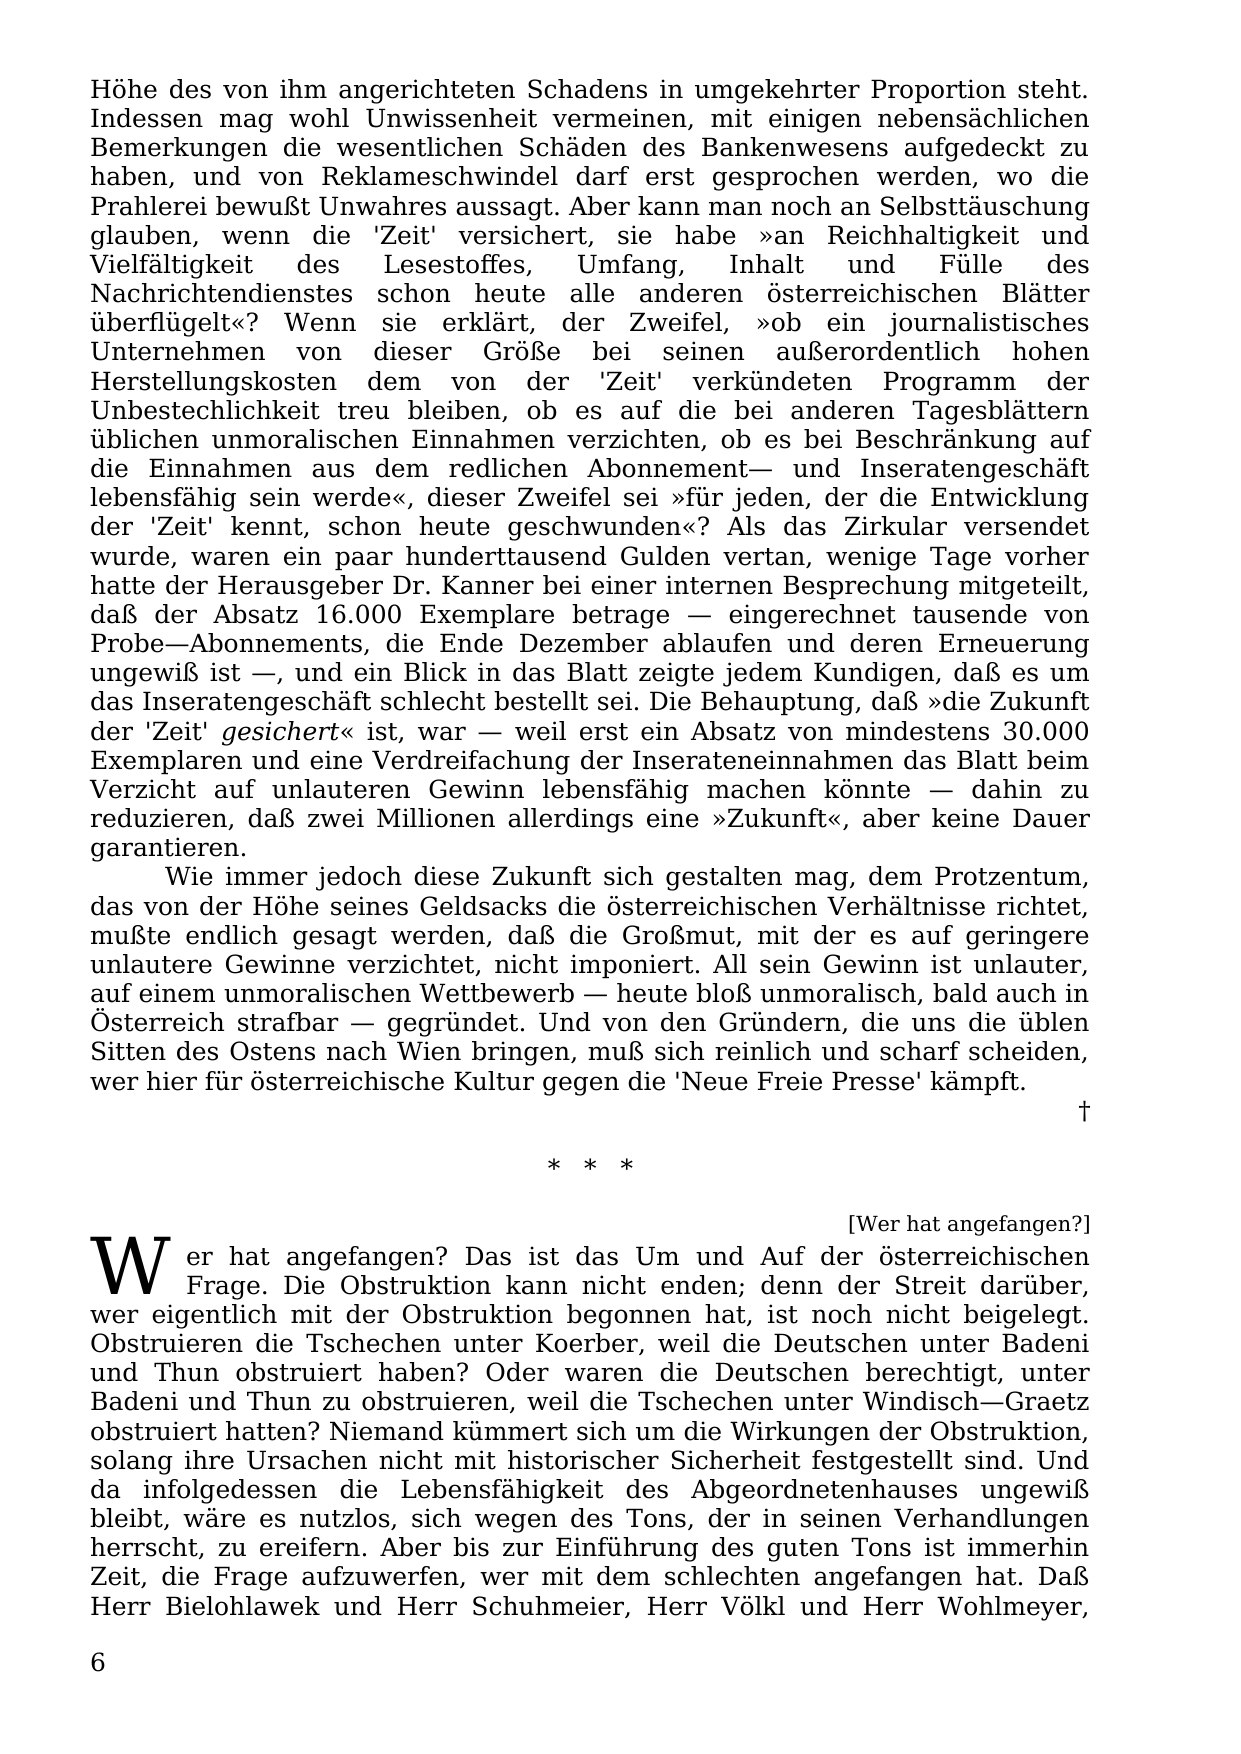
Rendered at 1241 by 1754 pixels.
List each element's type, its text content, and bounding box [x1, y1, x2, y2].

text * * * [90, 1154, 1091, 1183]
text † [90, 1096, 1091, 1125]
text Wie immer jedoch diese Zukunft sich gestalten mag, dem Protzentum, das von der Höhe seines Geldsacks die österreichischen Verhältnisse richtet, mußte endlich gesagt werden, daß die Großmut, mit der es auf geringere unlautere Gewinne verzichtet, nicht imponiert. All sein Gewinn ist unlauter, auf einem unmoralischen Wettbewerb — heute bloß unmoralisch, bald auch in Österreich strafbar — gegründet. Und von den Gründern, die uns die üblen Sitten des Ostens nach Wien bringen, muß sich reinlich und scharf scheiden, wer hier für österreichische Kultur gegen die 'Neue Freie Presse' kämpft. [90, 862, 1091, 1096]
text Höhe des von ihm angerichteten Schadens in umgekehrter Proportion steht. Indessen mag wohl Unwissenheit vermeinen, mit einigen nebensächlichen Bemerkungen die wesentlichen Schäden des Bankenwesens aufgedeckt zu haben, und von Reklameschwindel darf erst gesprochen werden, wo die Prahlerei bewußt Unwahres aussagt. Aber kann man noch an Selbsttäuschung glauben, wenn die 'Zeit' versichert, sie habe »an Reichhaltigkeit und Vielfältigkeit des Lesestoffes, Umfang, Inhalt und Fülle des Nachrichtendienstes schon heute alle anderen österreichischen Blätter überflügelt«? Wenn sie erklärt, der Zweifel, »ob ein journalistisches Unternehmen von dieser Größe bei seinen außerordentlich hohen Herstellungskosten dem von der 'Zeit' verkündeten Programm der Unbestechlichkeit treu bleiben, ob es auf die bei anderen Tagesblättern üblichen unmoralischen Einnahmen verzichten, ob es bei Beschränkung auf die Einnahmen aus dem redlichen Abonnement— und Inseratengeschäft lebensfähig sein werde«, dieser Zweifel sei »für jeden, der die Entwicklung der 'Zeit' kennt, schon heute geschwunden«? Als das Zirkular versendet wurde, waren ein paar hunderttausend Gulden vertan, wenige Tage vorher hatte der Herausgeber Dr. Kanner bei einer internen Besprechung mitgeteilt, daß der Absatz 16.000 Exemplare betrage — eingerechnet tausende von Probe—Abonnements, die Ende Dezember ablaufen und deren Erneuerung ungewiß ist —, und ein Blick in das Blatt zeigte jedem Kundigen, daß es um das Inseratengeschäft schlecht bestellt sei. Die Behauptung, daß »die Zukunft der 'Zeit' gesichert« ist, war — weil erst ein Absatz von mindestens 30.000 Exemplaren und eine Verdreifachung der Inserateneinnahmen das Blatt beim Verzicht auf unlauteren Gewinn lebensfähig machen könnte — dahin zu reduzieren, daß zwei Millionen allerdings eine »Zukunft«, aber keine Dauer garantieren. [90, 75, 1091, 862]
text [Wer hat angefangen?] [90, 1212, 1091, 1237]
text Wer hat angefangen? Das ist das Um und Auf der österreichischen Frage. Die Obstruktion kann nicht enden; denn der Streit darüber, wer eigentlich mit der Obstruktion begonnen hat, ist noch nicht beigelegt. Obstruieren die Tschechen unter Koerber, weil die Deutschen unter Badeni und Thun obstruiert haben? Oder waren die Deutschen berechtigt, unter Badeni und Thun zu obstruieren, weil die Tschechen unter Windisch—Graetz obstruiert hatten? Niemand kümmert sich um die Wirkungen der Obstruktion, solang ihre Ursachen nicht mit historischer Sicherheit festgestellt sind. Und da infolgedessen die Lebensfähigkeit des Abgeordnetenhauses ungewiß bleibt, wäre es nutzlos, sich wegen des Tons, der in seinen Verhandlungen herrscht, zu ereifern. Aber bis zur Einführung des guten Tons ist immerhin Zeit, die Frage aufzuwerfen, wer mit dem schlechten angefangen hat. Daß Herr Bielohlawek und Herr Schuhmeier, Herr Völkl und Herr Wohlmeyer, [90, 1237, 1091, 1621]
